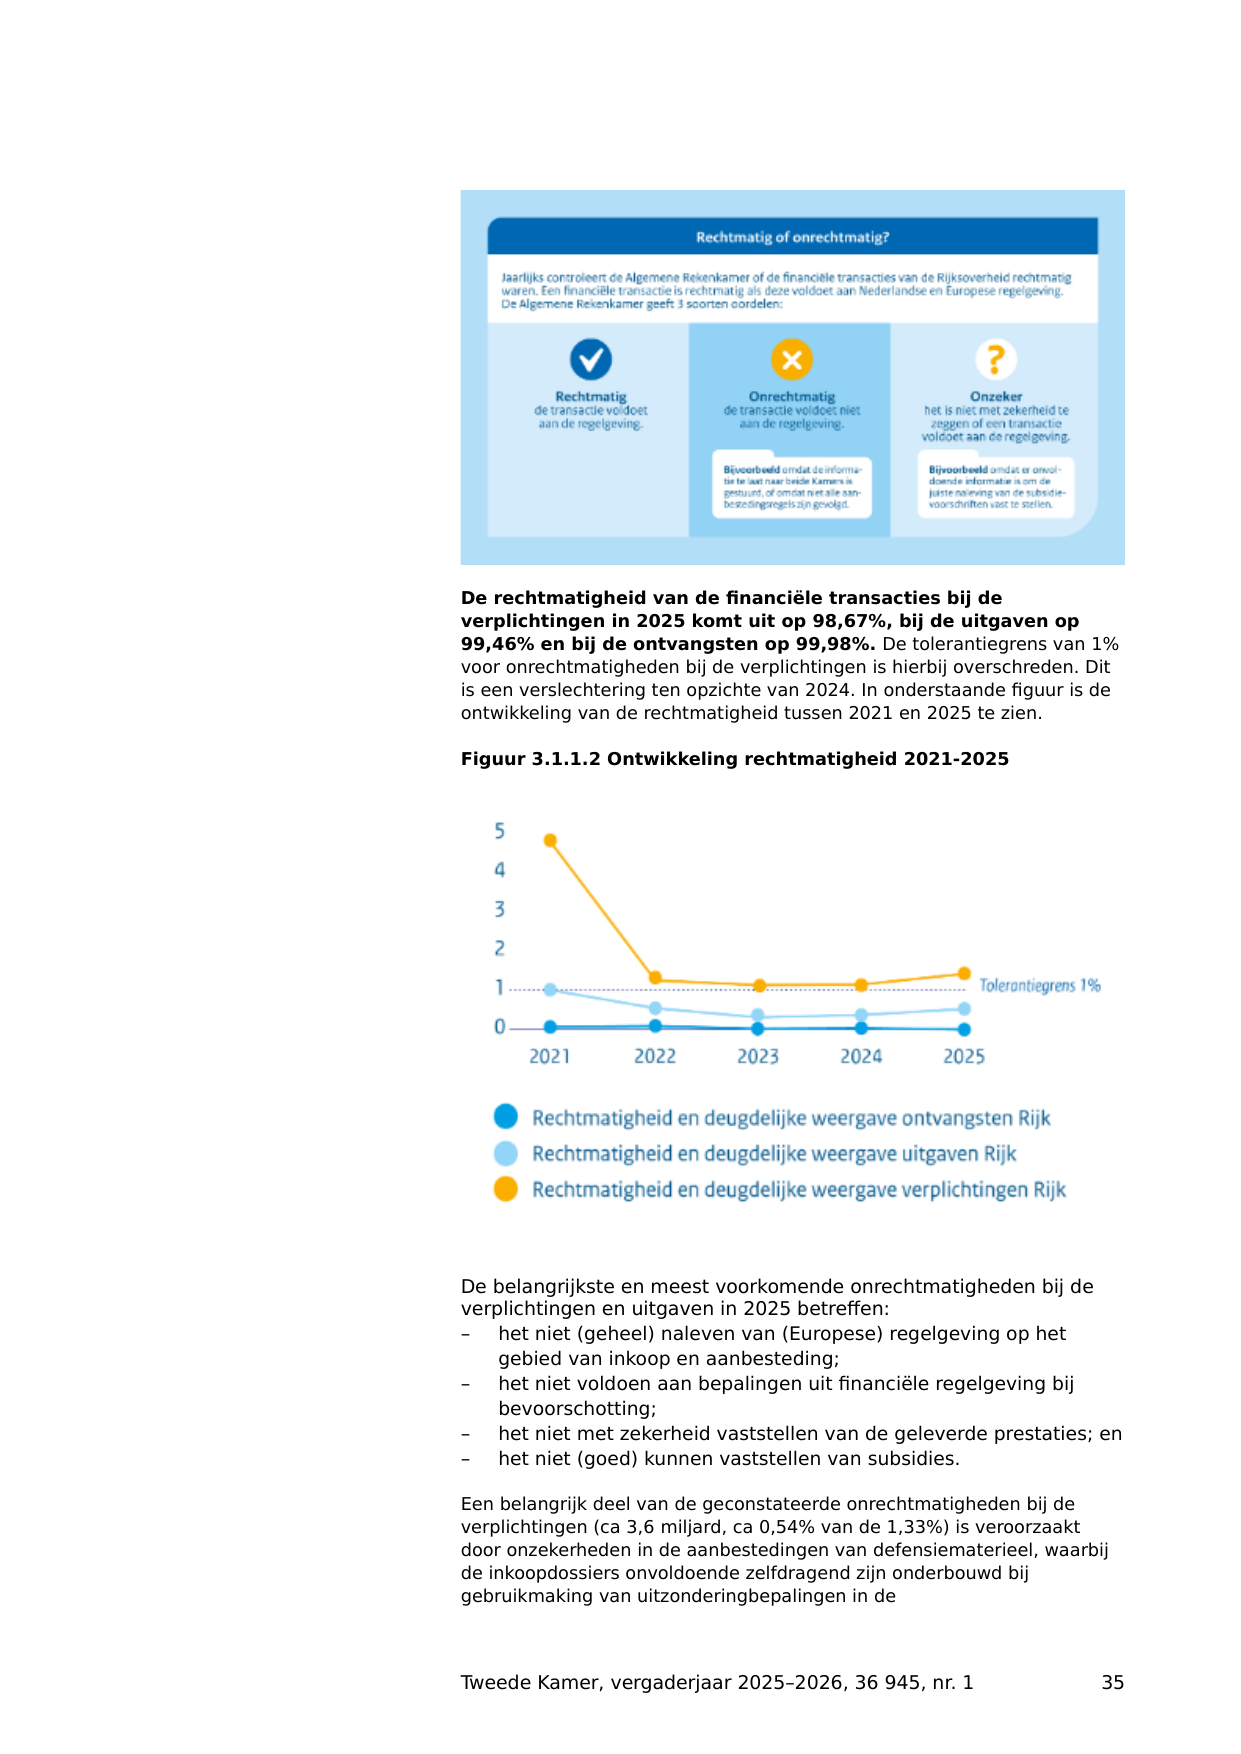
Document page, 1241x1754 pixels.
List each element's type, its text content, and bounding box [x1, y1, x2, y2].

list het niet met zekerheid vaststellen van de geleverde prestaties; en [461, 1420, 1125, 1445]
text Figuur 3.1.1.2 Ontwikkeling rechtmatigheid 2021-2025 [461, 747, 1125, 769]
list het niet voldoen aan bepalingen uit financiële regelgeving bij bevoorschotting; [461, 1370, 1125, 1420]
text De rechtmatigheid van de financiële transacties bij de verplichtingen in 2025 komt uit op 98,67%, bij de uitgaven op 99,46% en bij de ontvangsten op 99,98%. De tolerantiegrens van 1% voor onrechtmatigheden bij de verplichtingen is hierbij overschreden. Dit is een verslechtering ten opzichte van 2024. In onderstaande figuur is de ontwikkeling van de rechtmatigheid tussen 2021 en 2025 te zien. [461, 586, 1125, 724]
text Een belangrijk deel van de geconstateerde onrechtmatigheden bij de verplichtingen (ca 3,6 miljard, ca 0,54% van de 1,33%) is veroorzaakt door onzekerheden in de aanbestedingen van defensiematerieel, waarbij de inkoopdossiers onvoldoende zelfdragend zijn onderbouwd bij gebruikmaking van uitzonderingbepalingen in de [461, 1492, 1125, 1607]
list het niet (goed) kunnen vaststellen van subsidies. [461, 1445, 1125, 1470]
list het niet (geheel) naleven van (Europese) regelgeving op het gebied van inkoop en aanbesteding; [461, 1320, 1125, 1370]
text De belangrijkste en meest voorkomende onrechtmatigheden bij de verplichtingen en uitgaven in 2025 betreffen: [461, 1276, 1125, 1320]
